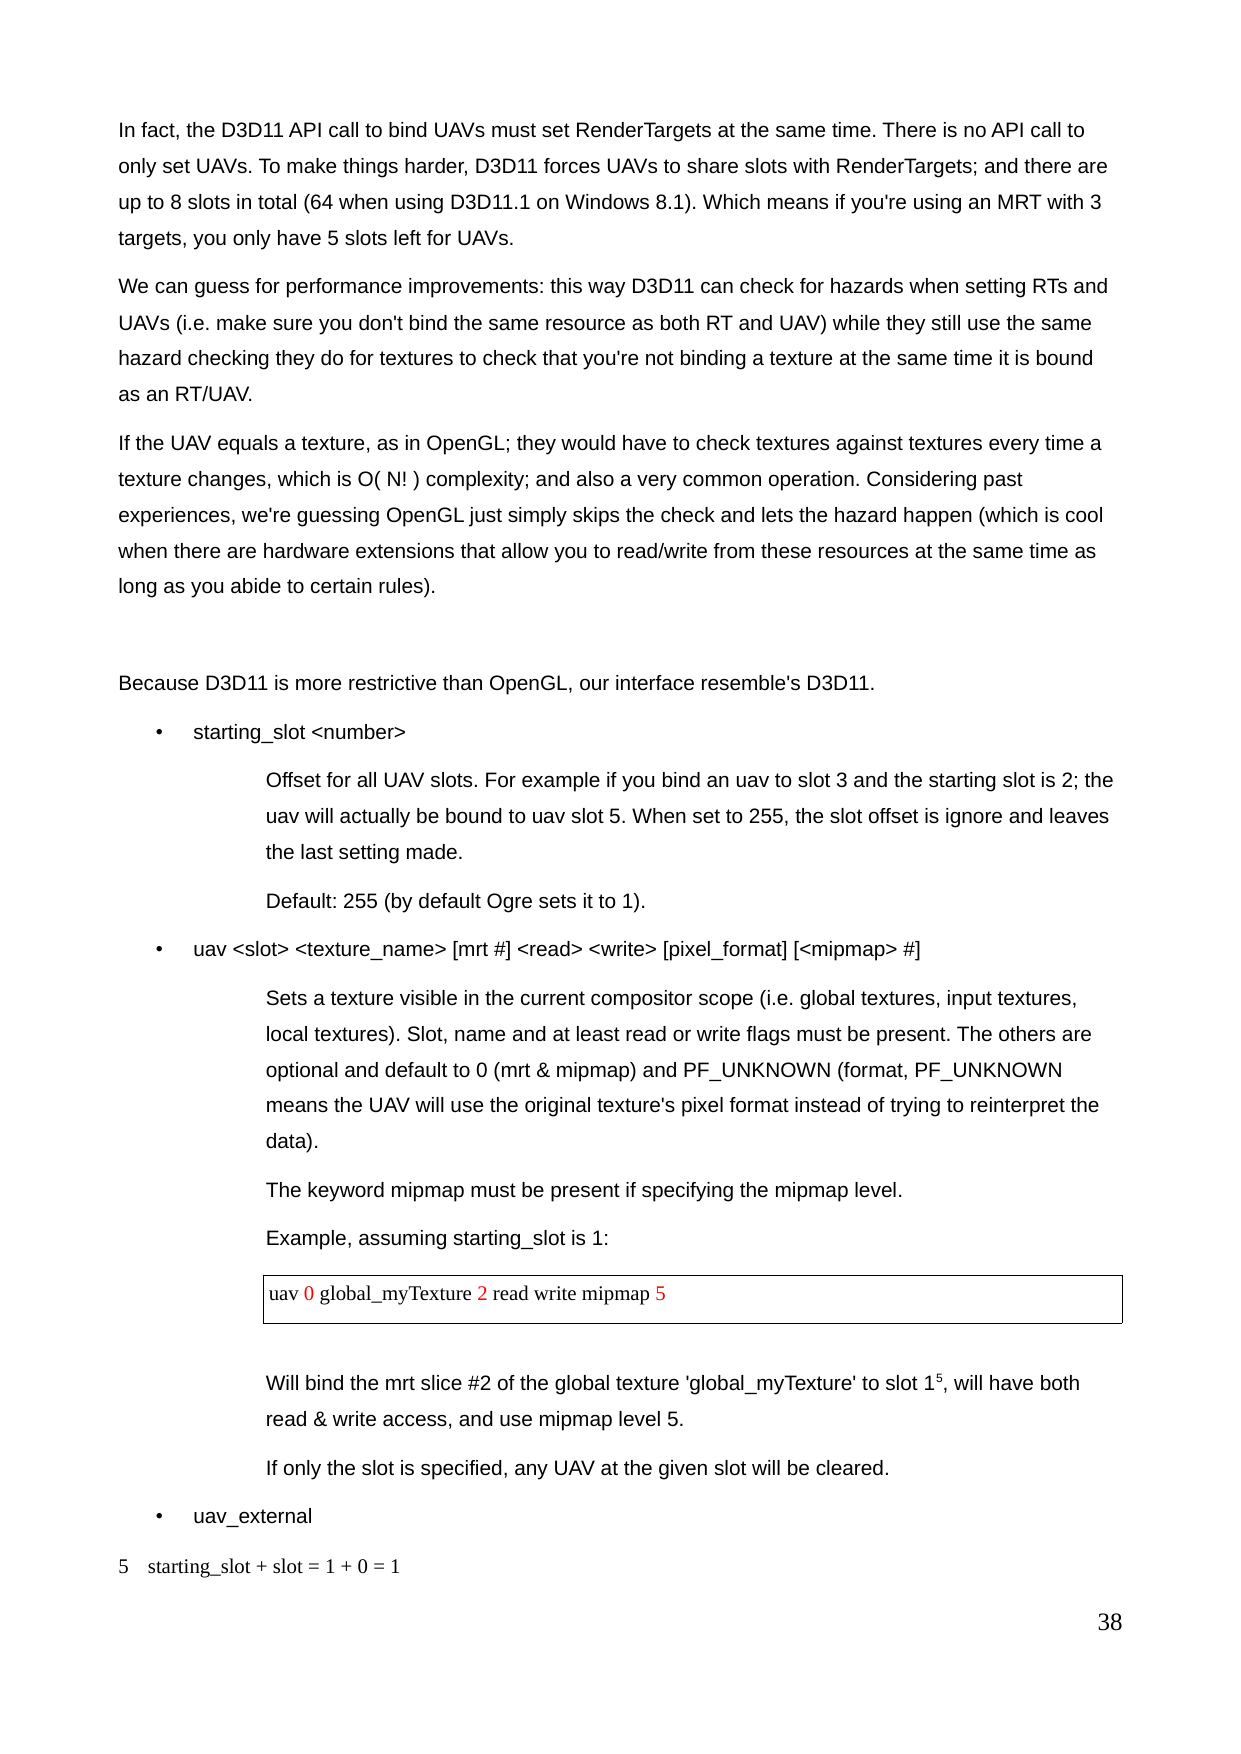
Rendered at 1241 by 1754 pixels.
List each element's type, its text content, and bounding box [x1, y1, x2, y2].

text Default: 255 (by default Ogre sets it to 1). [266, 888, 1122, 912]
text Example, assuming starting_slot is 1: [266, 1226, 1122, 1250]
table_header uav 0 global_myTexture 2 read write mipmap 5 [264, 1276, 1122, 1323]
text The keyword mipmap must be present if specifying the mipmap level. [266, 1178, 1122, 1202]
text In fact, the D3D11 API call to bind UAVs must set RenderTargets at the same time. There is no API call to only set UAVs. To make things harder, D3D11 forces UAVs to share slots with RenderTargets; and there are up to 8 slots in total (64 when using D3D11.1 on Windows 8.1). Which means if you're using an MRT with 3 targets, you only have 5 slots left for UAVs. [118, 118, 1122, 250]
list starting_slot <number> [156, 720, 1122, 744]
text If the UAV equals a texture, as in OpenGL; they would have to check textures against textures every time a texture changes, which is O( N! ) complexity; and also a very common operation. Considering past experiences, we're guessing OpenGL just simply skips the check and lets the hazard happen (which is cool when there are hardware extensions that allow you to read/write from these resources at the same time as long as you abide to certain rules). [118, 431, 1122, 598]
list uav_external [156, 1504, 1122, 1528]
text If only the slot is specified, any UAV at the given slot will be cleared. [266, 1456, 1122, 1479]
text Will bind the mrt slice #2 of the global texture 'global_myTexture' to slot 1, will have both read & write access, and use mipmap level 5. [266, 1371, 1122, 1431]
text Sets a texture visible in the current compositor scope (i.e. global textures, input textures, local textures). Slot, name and at least read or write flags must be present. The others are optional and default to 0 (mrt & mipmap) and PF_UNKNOWN (format, PF_UNKNOWN means the UAV will use the original texture's pixel format instead of trying to reinterpret the data). [266, 986, 1122, 1153]
text Because D3D11 is more restrictive than OpenGL, our interface resemble's D3D11. [118, 671, 1122, 695]
text We can guess for performance improvements: this way D3D11 can check for hazards when setting RTs and UAVs (i.e. make sure you don't bind the same resource as both RT and UAV) while they still use the same hazard checking they do for textures to check that you're not binding a texture at the same time it is bound as an RT/UAV. [118, 274, 1122, 406]
list uav <slot> <texture_name> [mrt #] <read> <write> [pixel_format] [<mipmap> #] [156, 937, 1122, 961]
text Offset for all UAV slots. For example if you bind an uav to slot 3 and the starting slot is 2; the uav will actually be bound to uav slot 5. When set to 255, the slot offset is ignore and leaves the last setting made. [266, 768, 1122, 864]
text starting_slot + slot = 1 + 0 = 1 [118, 1553, 1122, 1578]
